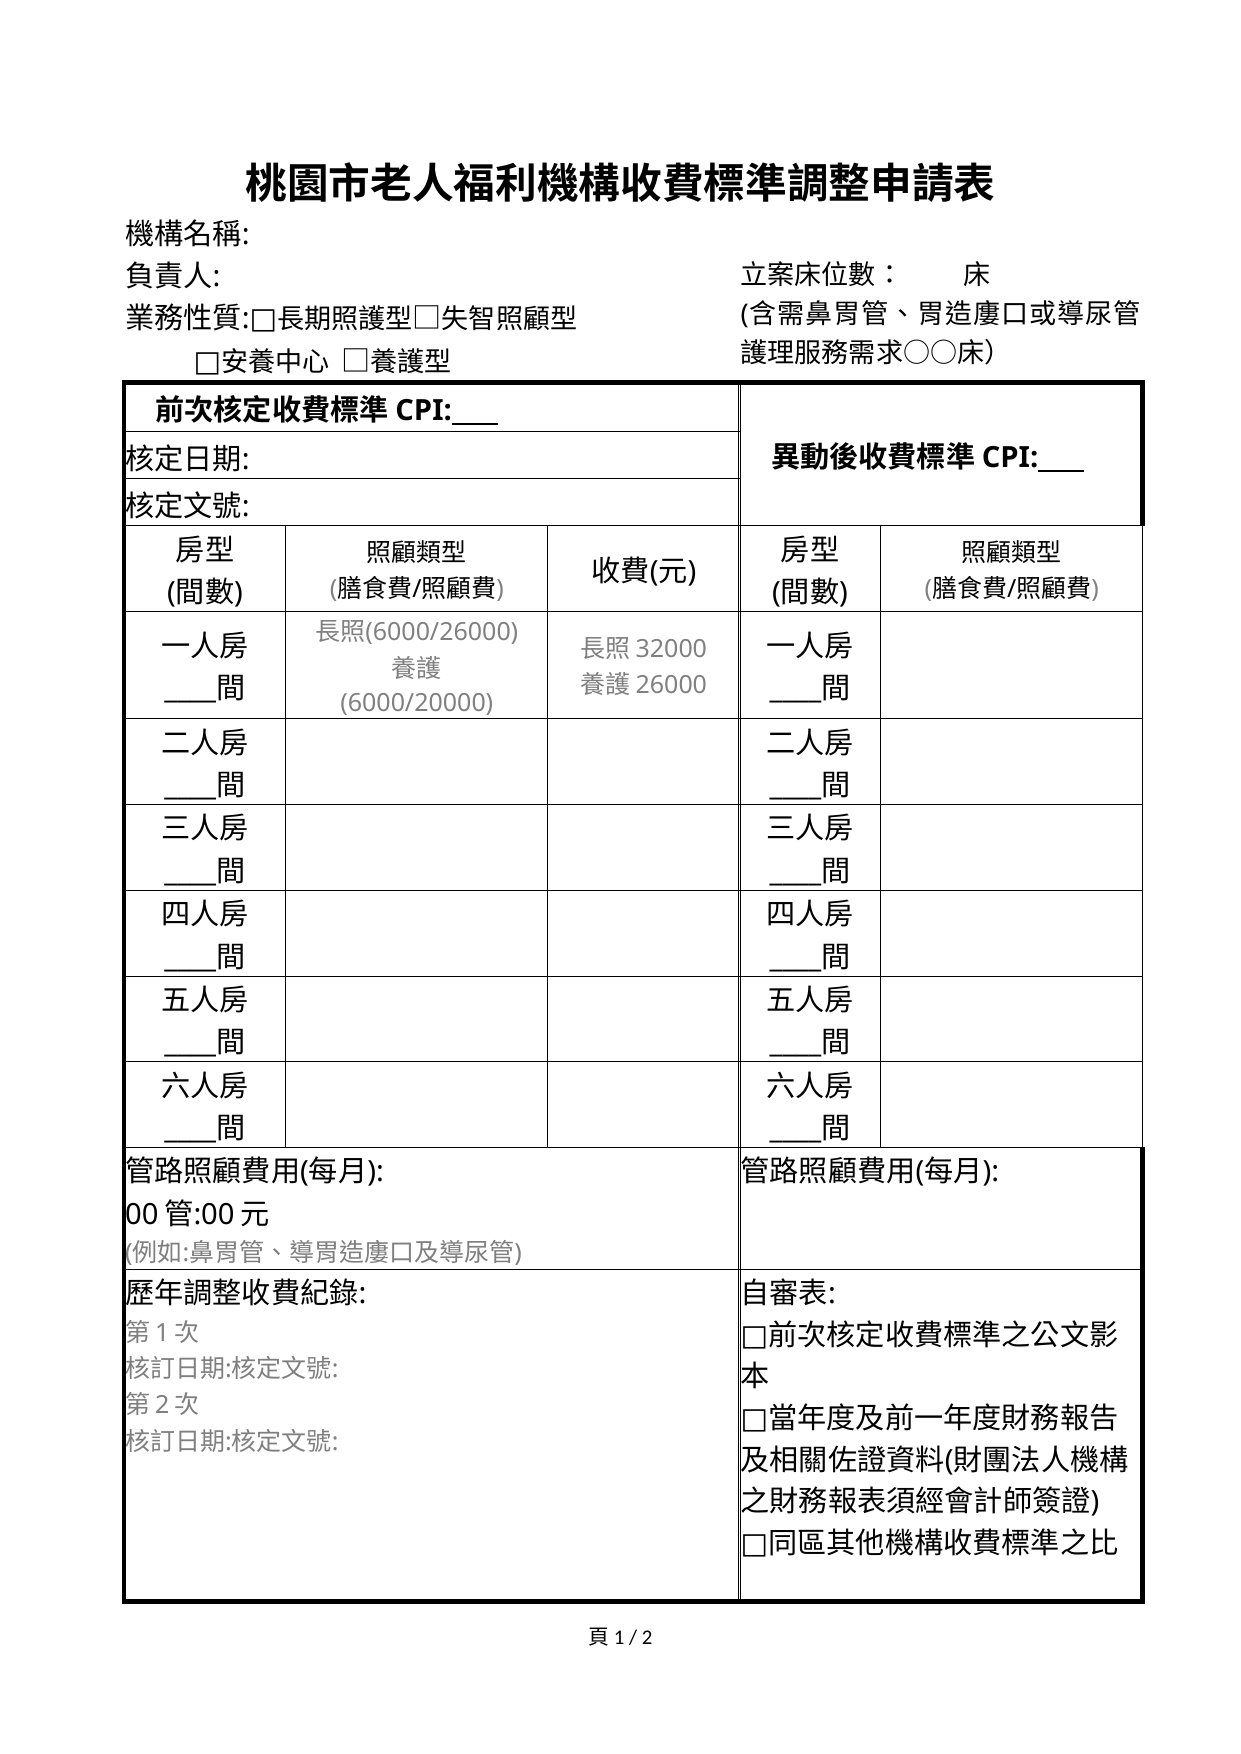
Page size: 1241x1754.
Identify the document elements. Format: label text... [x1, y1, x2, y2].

table_cell 六人房 ____間 [741, 1062, 880, 1147]
table_cell [548, 719, 738, 804]
table_cell [881, 891, 1142, 976]
text 桃園市老人福利機構收費標準調整申請表 [187, 150, 1053, 210]
table_cell 長照(6000/26000) 養護 (6000/20000) [286, 612, 547, 718]
table_cell 負責人: 業務性質:□長期照護型□失智照顧型 □安養中心 □養護型 [124, 253, 739, 380]
table_cell 前次核定收費標準 CPI: [126, 385, 738, 431]
table_cell 長照32000 養護26000 [548, 612, 738, 718]
table_cell 二人房 ____間 [741, 719, 880, 804]
table_header 機構名稱: [124, 210, 325, 253]
table_cell 歷年調整收費紀錄: 第1次 核訂日期:核定文號: 第2次 核訂日期:核定文號: [126, 1270, 738, 1599]
table_cell [286, 891, 547, 976]
table_cell [881, 719, 1142, 804]
table_cell [881, 977, 1142, 1061]
table_cell [548, 977, 738, 1061]
table_cell 異動後收費標準 CPI: [741, 385, 1140, 525]
table_cell 二人房 ____間 [126, 719, 285, 804]
table_cell 五人房 ____間 [741, 977, 880, 1061]
table_cell 四人房 ____間 [126, 891, 285, 976]
table_cell 照顧類型 (膳食費/照顧費) [881, 526, 1142, 611]
table_cell 管路照顧費用(每月): [741, 1148, 1140, 1269]
table_cell 一人房 ____間 [741, 612, 880, 718]
table_cell 管路照顧費用(每月): 00管:00元 (例如:鼻胃管、導胃造廔口及導尿管) [126, 1148, 738, 1269]
table_cell 自審表: □前次核定收費標準之公文影本 □當年度及前一年度財務報告及相關佐證資料(財團法人機構之財務報表須經會計師簽證) □同區其他機構收費標準之比 [741, 1270, 1140, 1599]
table_cell 房型 (間數) [741, 526, 880, 611]
table_cell [286, 719, 547, 804]
table_cell 三人房 ____間 [126, 805, 285, 890]
table_cell 收費(元) [548, 526, 738, 611]
table_cell 四人房 ____間 [741, 891, 880, 976]
table_cell 照顧類型 (膳食費/照顧費) [286, 526, 547, 611]
table_cell [881, 805, 1142, 890]
table_cell 六人房 ____間 [126, 1062, 285, 1147]
table_cell 一人房 ____間 [126, 612, 285, 718]
table_cell 房型 (間數) [126, 526, 285, 611]
table_cell 核定文號: [126, 479, 738, 525]
table_cell [881, 1062, 1142, 1147]
table_cell 五人房 ____間 [126, 977, 285, 1061]
table_cell [881, 612, 1142, 718]
table_cell [548, 891, 738, 976]
table_cell [548, 1062, 738, 1147]
table_cell [286, 1062, 547, 1147]
table_cell [286, 805, 547, 890]
table_cell 立案床位數： 床 (含需鼻胃管、胃造廔口或導尿管護理服務需求○○床） [739, 253, 1143, 380]
table_cell 核定日期: [126, 432, 738, 478]
table_cell 三人房 ____間 [741, 805, 880, 890]
table_cell [286, 977, 547, 1061]
table_cell [548, 805, 738, 890]
